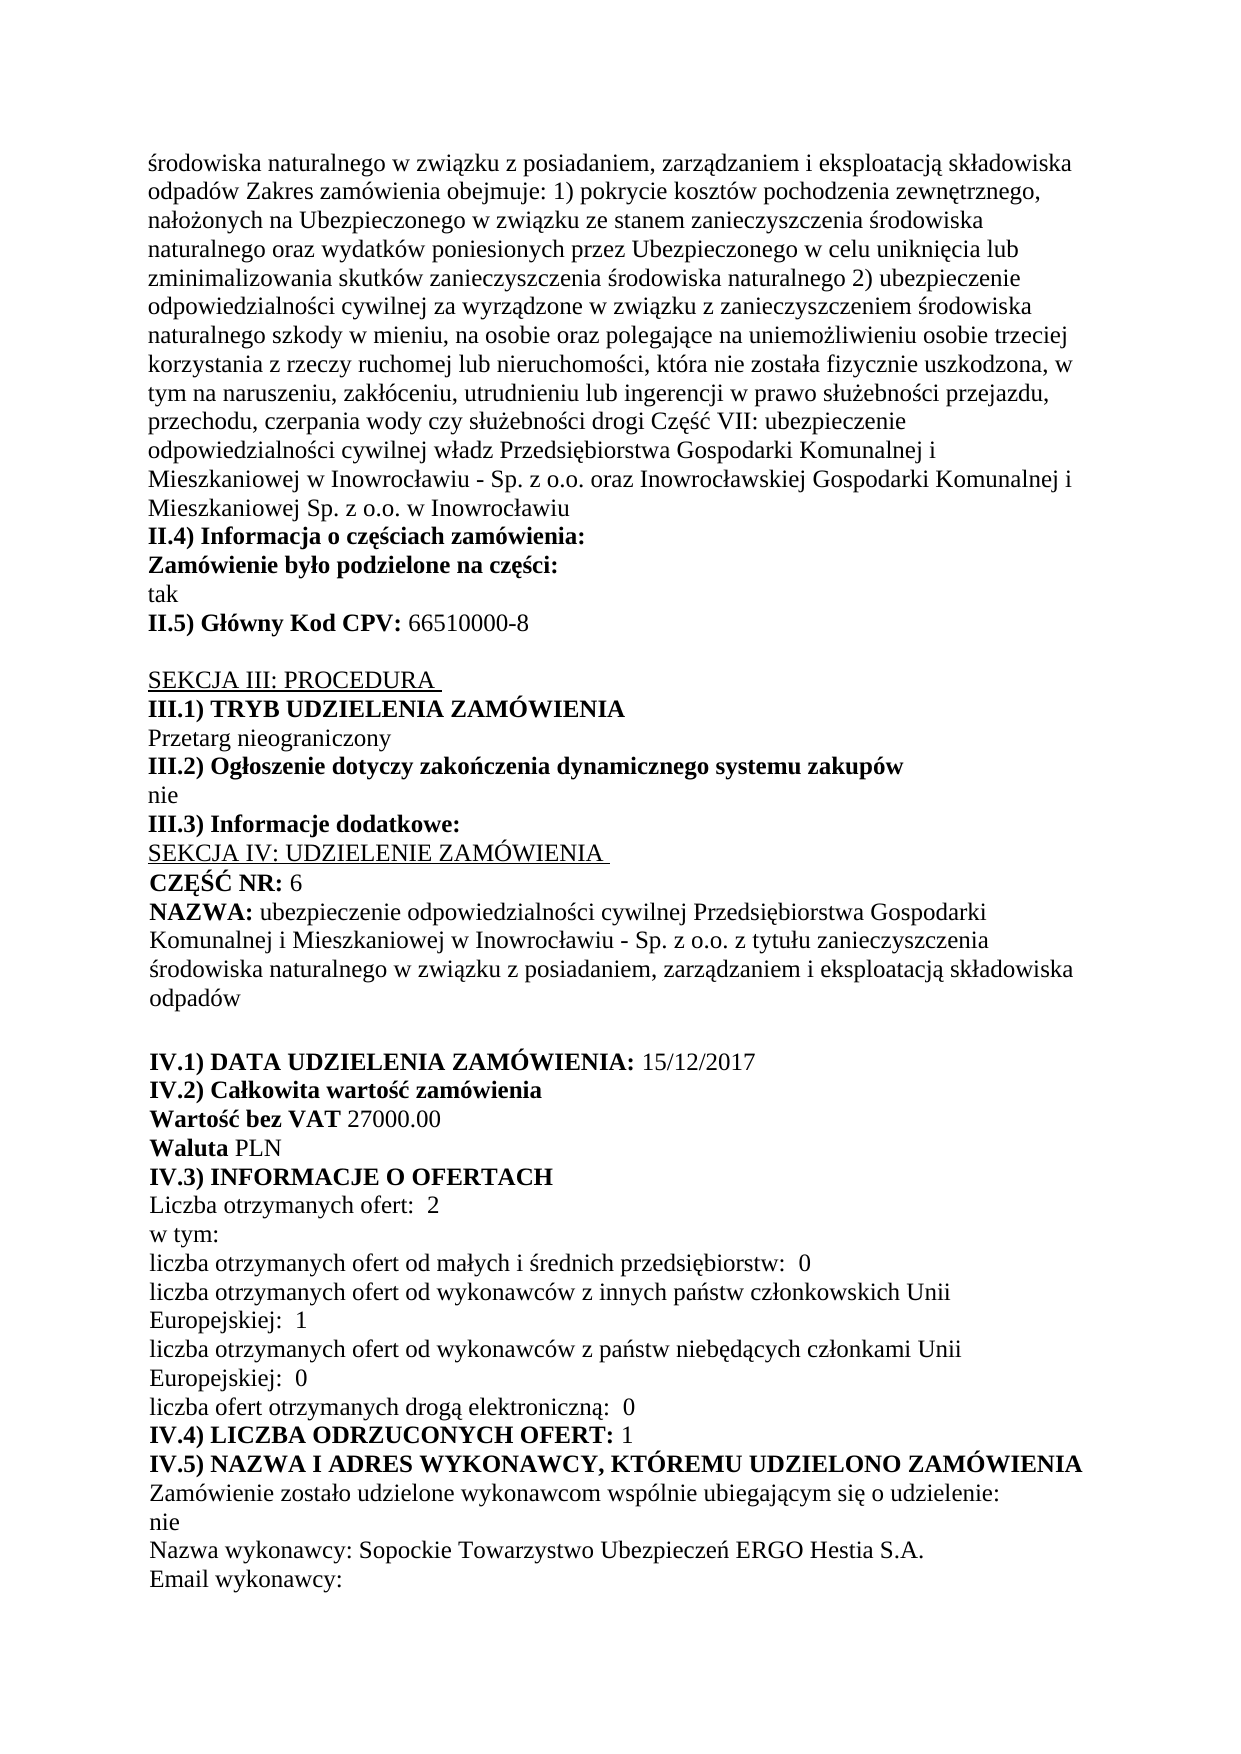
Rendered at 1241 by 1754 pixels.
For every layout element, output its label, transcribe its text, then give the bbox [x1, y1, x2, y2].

table_cell [148, 1013, 1088, 1045]
table_header [1088, 866, 1093, 1013]
text II.4) Informacja o częściach zamówienia: Zamówienie było podzielone na części: [148, 521, 1093, 579]
text III.2) Ogłoszenie dotyczy zakończenia dynamicznego systemu zakupów [148, 751, 1093, 780]
text Przetarg nieograniczony [148, 723, 1093, 751]
text III.1) TRYB UDZIELENIA ZAMÓWIENIA [148, 694, 1093, 723]
text nie [148, 780, 1093, 809]
table_cell [1088, 1013, 1093, 1045]
table_header CZĘŚĆ NR: 6 NAZWA: ubezpieczenie odpowiedzialności cywilnej Przedsiębiorstwa Gospodarki Komunalnej i Mieszkaniowej w Inowrocławiu - Sp. z o.o. z tytułu zanieczyszczenia środowiska naturalnego w związku z posiadaniem, zarządzaniem i eksploatacją składowiska odpadów [148, 866, 1088, 1013]
text III.3) Informacje dodatkowe: [148, 809, 1093, 838]
text SEKCJA III: PROCEDURA [148, 665, 1093, 694]
text II.5) Główny Kod CPV: 66510000-8 [148, 608, 1093, 636]
text środowiska naturalnego w związku z posiadaniem, zarządzaniem i eksploatacją składowiska odpadów Zakres zamówienia obejmuje: 1) pokrycie kosztów pochodzenia zewnętrznego, nałożonych na Ubezpieczonego w związku ze stanem zanieczyszczenia środowiska naturalnego oraz wydatków poniesionych przez Ubezpieczonego w celu uniknięcia lub zminimalizowania skutków zanieczyszczenia środowiska naturalnego 2) ubezpieczenie odpowiedzialności cywilnej za wyrządzone w związku z zanieczyszczeniem środowiska naturalnego szkody w mieniu, na osobie oraz polegające na uniemożliwieniu osobie trzeciej korzystania z rzeczy ruchomej lub nieruchomości, która nie została fizycznie uszkodzona, w tym na naruszeniu, zakłóceniu, utrudnieniu lub ingerencji w prawo służebności przejazdu, przechodu, czerpania wody czy służebności drogi Część VII: ubezpieczenie odpowiedzialności cywilnej władz Przedsiębiorstwa Gospodarki Komunalnej i Mieszkaniowej w Inowrocławiu - Sp. z o.o. oraz Inowrocławskiej Gospodarki Komunalnej i Mieszkaniowej Sp. z o.o. w Inowrocławiu [148, 148, 1093, 521]
table_cell IV.1) DATA UDZIELENIA ZAMÓWIENIA: 15/12/2017 IV.2) Całkowita wartość zamówienia Wartość bez VAT 27000.00 Waluta PLN IV.3) INFORMACJE O OFERTACH Liczba otrzymanych ofert: 2 w tym: liczba otrzymanych ofert od małych i średnich przedsiębiorstw: 0 liczba otrzymanych ofert od wykonawców z innych państw członkowskich Unii Europejskiej: 1 liczba otrzymanych ofert od wykonawców z państw niebędących członkami Unii Europejskiej: 0 liczba ofert otrzymanych drogą elektroniczną: 0 IV.4) LICZBA ODRZUCONYCH OFERT: 1 IV.5) NAZWA I ADRES WYKONAWCY, KTÓREMU UDZIELONO ZAMÓWIENIA Zamówienie zostało udzielone wykonawcom wspólnie ubiegającym się o udzielenie: nie Nazwa wykonawcy: Sopockie Towarzystwo Ubezpieczeń ERGO Hestia S.A. Email wykonawcy: [148, 1045, 1093, 1594]
text tak [148, 579, 1093, 608]
text SEKCJA IV: UDZIELENIE ZAMÓWIENIA [148, 838, 1093, 866]
